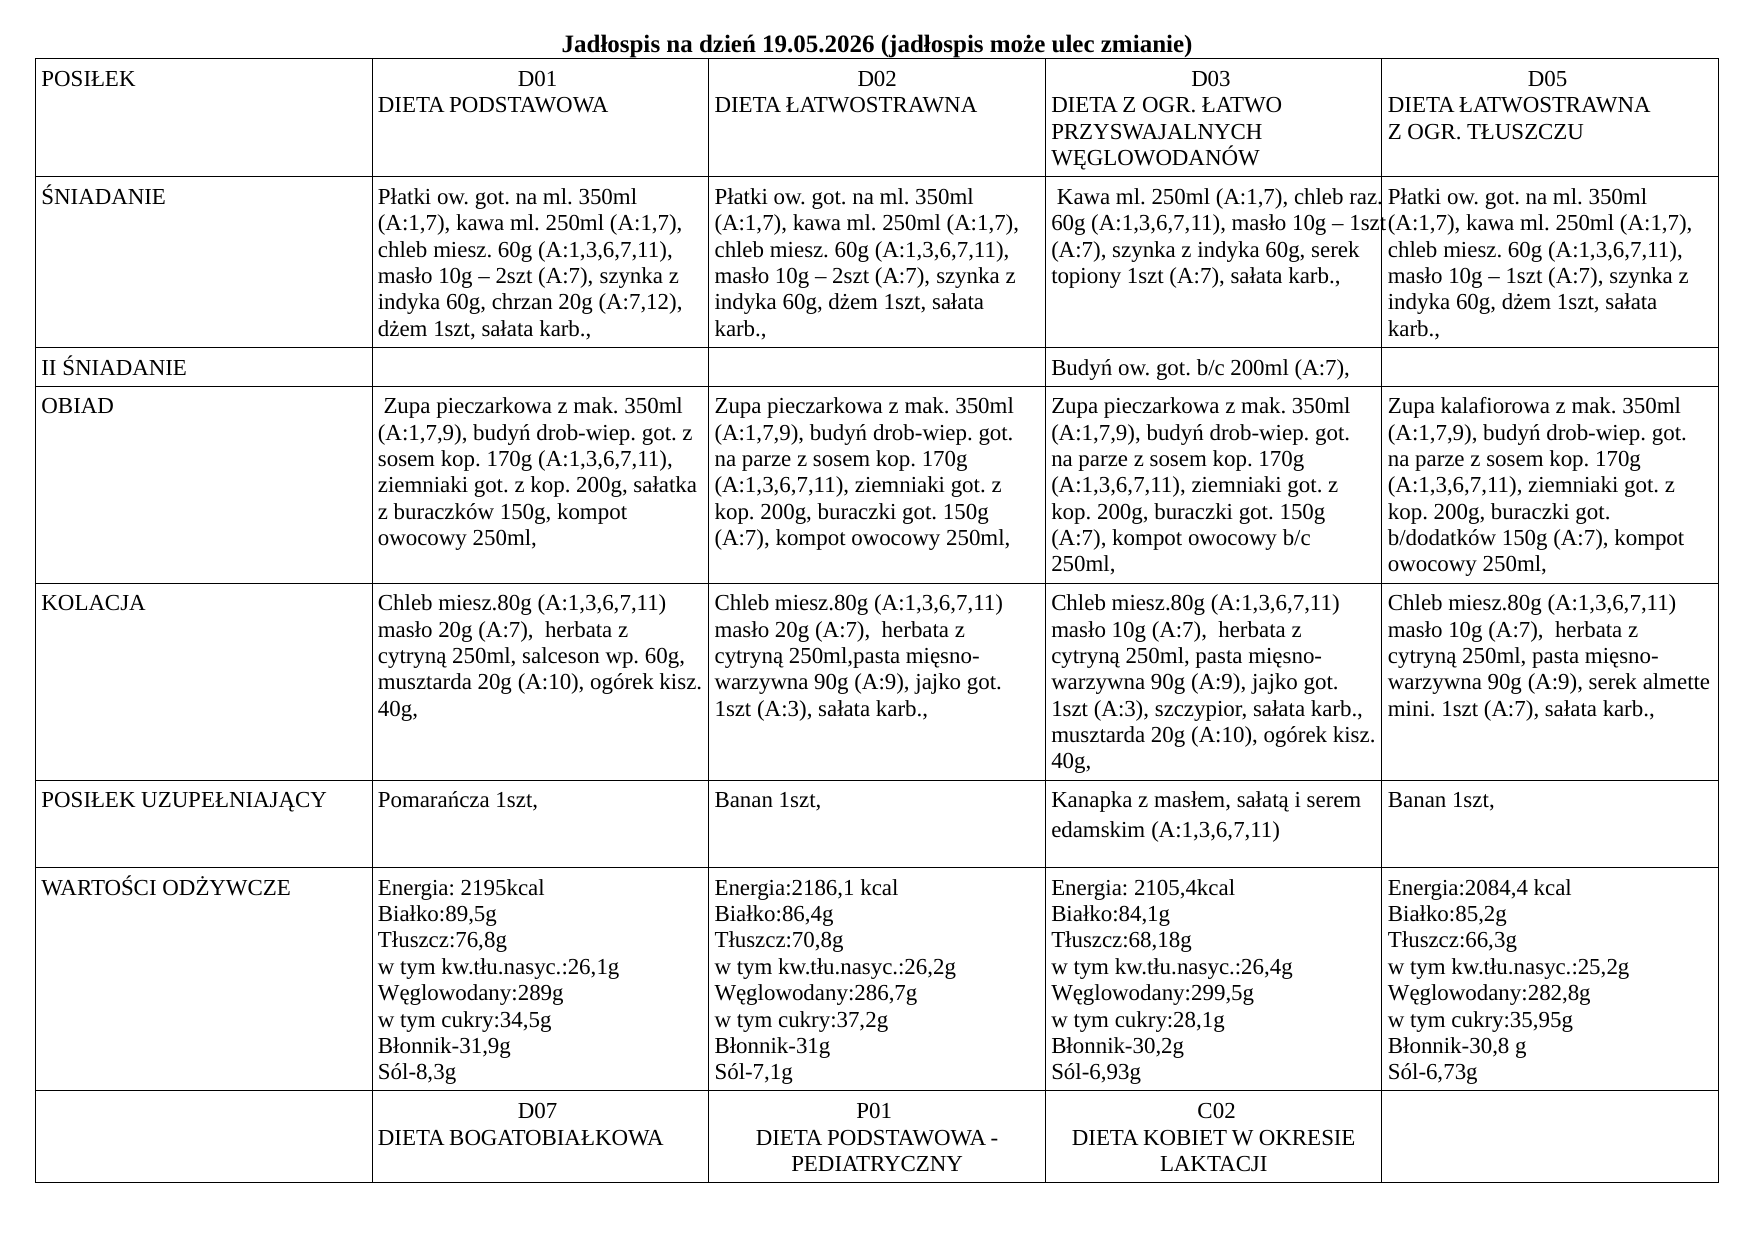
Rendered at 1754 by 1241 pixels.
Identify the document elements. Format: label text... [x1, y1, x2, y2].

table_cell Energia: 2195kcal Białko:89,5g Tłuszcz:76,8g w tym kw.tłu.nasyc.:26,1g Węglowodany:289g w tym cukry:34,5g Błonnik-31,9g Sól-8,3g [373, 868, 708, 1090]
table_cell Pomarańcza 1szt, [373, 781, 708, 867]
table_cell D07 DIETA BOGATOBIAŁKOWA [373, 1091, 708, 1182]
table_cell Zupa pieczarkowa z mak. 350ml (A:1,7,9), budyń drob-wiep. got. na parze z sosem kop. 170g (A:1,3,6,7,11), ziemniaki got. z kop. 200g, buraczki got. 150g (A:7), kompot owocowy 250ml, [709, 387, 1045, 583]
table_cell [709, 348, 1045, 386]
table_cell P01 DIETA PODSTAWOWA - PEDIATRYCZNY [709, 1091, 1045, 1182]
table_header D02 DIETA ŁATWOSTRAWNA [709, 59, 1045, 176]
table_header D05 DIETA ŁATWOSTRAWNA Z OGR. TŁUSZCZU [1382, 59, 1718, 176]
table_cell Zupa pieczarkowa z mak. 350ml (A:1,7,9), budyń drob-wiep. got. z sosem kop. 170g (A:1,3,6,7,11), ziemniaki got. z kop. 200g, sałatka z buraczków 150g, kompot owocowy 250ml, [373, 387, 708, 583]
table_cell Chleb miesz.80g (A:1,3,6,7,11) masło 10g (A:7), herbata z cytryną 250ml, pasta mięsno-warzywna 90g (A:9), jajko got. 1szt (A:3), szczypior, sałata karb., musztarda 20g (A:10), ogórek kisz. 40g, [1046, 584, 1381, 779]
table_cell Zupa kalafiorowa z mak. 350ml (A:1,7,9), budyń drob-wiep. got. na parze z sosem kop. 170g (A:1,3,6,7,11), ziemniaki got. z kop. 200g, buraczki got. b/dodatków 150g (A:7), kompot owocowy 250ml, [1382, 387, 1718, 583]
table_cell Budyń ow. got. b/c 200ml (A:7), [1046, 348, 1381, 386]
table_cell Chleb miesz.80g (A:1,3,6,7,11) masło 20g (A:7), herbata z cytryną 250ml,pasta mięsno-warzywna 90g (A:9), jajko got. 1szt (A:3), sałata karb., [709, 584, 1045, 779]
table_cell ŚNIADANIE [36, 177, 372, 347]
table_header POSIŁEK [36, 59, 372, 176]
table_cell OBIAD [36, 387, 372, 583]
table_cell Płatki ow. got. na ml. 350ml (A:1,7), kawa ml. 250ml (A:1,7), chleb miesz. 60g (A:1,3,6,7,11), masło 10g – 2szt (A:7), szynka z indyka 60g, chrzan 20g (A:7,12), dżem 1szt, sałata karb., [373, 177, 708, 347]
table_cell [1382, 1091, 1718, 1182]
table_cell [1382, 348, 1718, 386]
table_cell Energia:2084,4 kcal Białko:85,2g Tłuszcz:66,3g w tym kw.tłu.nasyc.:25,2g Węglowodany:282,8g w tym cukry:35,95g Błonnik-30,8 g Sól-6,73g [1382, 868, 1718, 1090]
table_cell Zupa pieczarkowa z mak. 350ml (A:1,7,9), budyń drob-wiep. got. na parze z sosem kop. 170g (A:1,3,6,7,11), ziemniaki got. z kop. 200g, buraczki got. 150g (A:7), kompot owocowy b/c 250ml, [1046, 387, 1381, 583]
table_cell Kawa ml. 250ml (A:1,7), chleb raz. 60g (A:1,3,6,7,11), masło 10g – 1szt (A:7), szynka z indyka 60g, serek topiony 1szt (A:7), sałata karb., [1046, 177, 1381, 347]
table_cell Banan 1szt, [1382, 781, 1718, 867]
table_cell Energia:2186,1 kcal Białko:86,4g Tłuszcz:70,8g w tym kw.tłu.nasyc.:26,2g Węglowodany:286,7g w tym cukry:37,2g Błonnik-31g Sól-7,1g [709, 868, 1045, 1090]
table_cell Banan 1szt, [709, 781, 1045, 867]
table_cell C02 DIETA KOBIET W OKRESIE LAKTACJI [1046, 1091, 1381, 1182]
text Jadłospis na dzień 19.05.2026 (jadłospis może ulec zmianie) [35, 29, 1718, 58]
table_cell Energia: 2105,4kcal Białko:84,1g Tłuszcz:68,18g w tym kw.tłu.nasyc.:26,4g Węglowodany:299,5g w tym cukry:28,1g Błonnik-30,2g Sól-6,93g [1046, 868, 1381, 1090]
table_cell WARTOŚCI ODŻYWCZE [36, 868, 372, 1090]
table_cell [36, 1091, 372, 1182]
table_cell Chleb miesz.80g (A:1,3,6,7,11) masło 20g (A:7), herbata z cytryną 250ml, salceson wp. 60g, musztarda 20g (A:10), ogórek kisz. 40g, [373, 584, 708, 779]
table_cell KOLACJA [36, 584, 372, 779]
table_cell Płatki ow. got. na ml. 350ml (A:1,7), kawa ml. 250ml (A:1,7), chleb miesz. 60g (A:1,3,6,7,11), masło 10g – 1szt (A:7), szynka z indyka 60g, dżem 1szt, sałata karb., [1382, 177, 1718, 347]
table_header D03 DIETA Z OGR. ŁATWO PRZYSWAJALNYCH WĘGLOWODANÓW [1046, 59, 1381, 176]
table_header D01 DIETA PODSTAWOWA [373, 59, 708, 176]
table_cell Chleb miesz.80g (A:1,3,6,7,11) masło 10g (A:7), herbata z cytryną 250ml, pasta mięsno-warzywna 90g (A:9), serek almette mini. 1szt (A:7), sałata karb., [1382, 584, 1718, 779]
table_cell POSIŁEK UZUPEŁNIAJĄCY [36, 781, 372, 867]
table_cell II ŚNIADANIE [36, 348, 372, 386]
table_cell Kanapka z masłem, sałatą i serem edamskim (A:1,3,6,7,11) [1046, 781, 1381, 867]
table_cell [373, 348, 708, 386]
table_cell Płatki ow. got. na ml. 350ml (A:1,7), kawa ml. 250ml (A:1,7), chleb miesz. 60g (A:1,3,6,7,11), masło 10g – 2szt (A:7), szynka z indyka 60g, dżem 1szt, sałata karb., [709, 177, 1045, 347]
